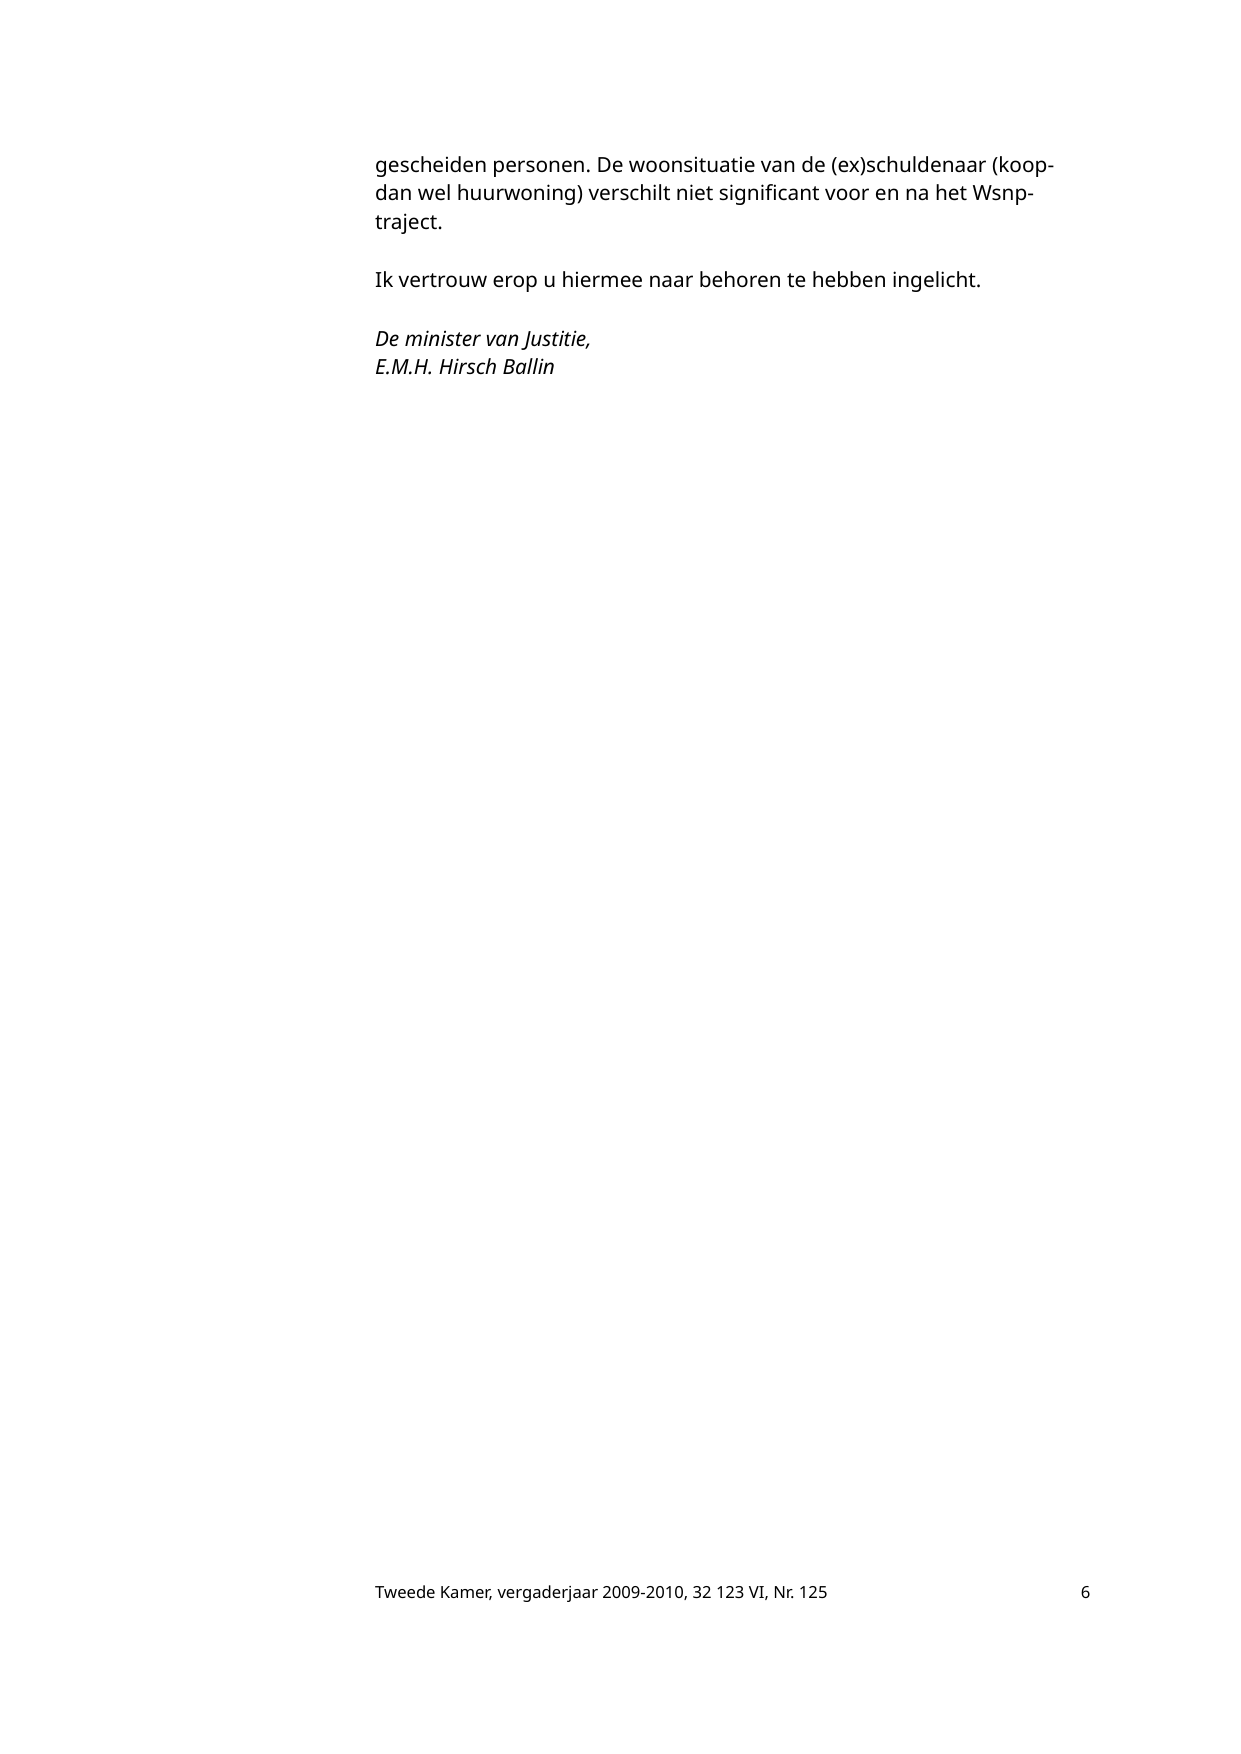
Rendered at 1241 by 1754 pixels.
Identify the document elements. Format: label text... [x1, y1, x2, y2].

text gescheiden personen. De woonsituatie van de (ex)schuldenaar (koop- dan wel huurwoning) verschilt niet significant voor en na het Wsnp-traject. [375, 150, 1090, 235]
text Ik vertrouw erop u hiermee naar behoren te hebben ingelicht. [375, 265, 1090, 294]
text E.M.H. Hirsch Ballin [375, 352, 1090, 381]
text De minister van Justitie, [375, 324, 1090, 352]
